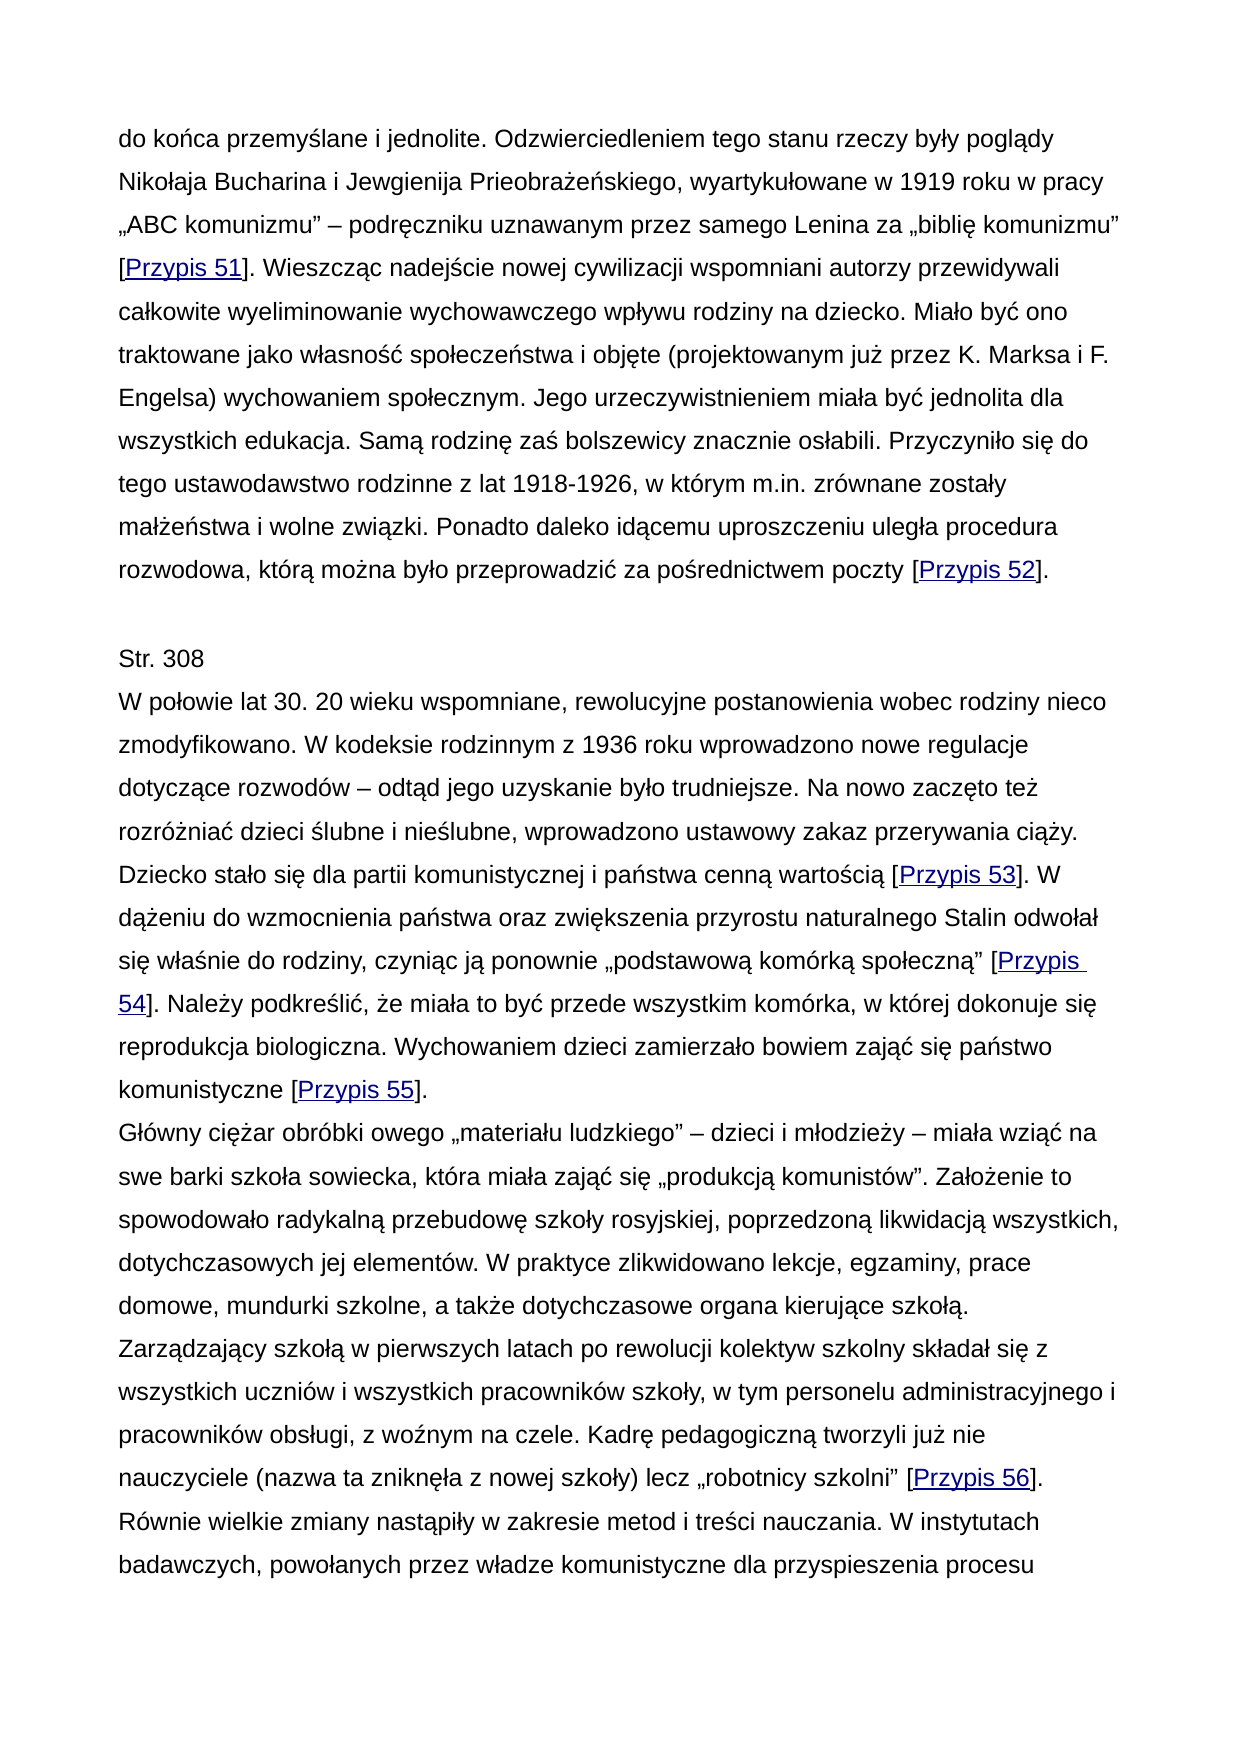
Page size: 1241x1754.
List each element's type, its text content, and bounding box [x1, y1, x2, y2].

text W połowie lat 30. 20 wieku wspomniane, rewolucyjne postanowienia wobec rodziny nieco zmodyfikowano. W kodeksie rodzinnym z 1936 roku wprowadzono nowe regulacje dotyczące rozwodów – odtąd jego uzyskanie było trudniejsze. Na nowo zaczęto też rozróżniać dzieci ślubne i nieślubne, wprowadzono ustawowy zakaz przerywania ciąży. Dziecko stało się dla partii komunistycznej i państwa cenną wartością [Przypis 53]. W dążeniu do wzmocnienia państwa oraz zwiększenia przyrostu naturalnego Stalin odwołał się właśnie do rodziny, czyniąc ją ponownie „podstawową komórką społeczną” [Przypis 54]. Należy podkreślić, że miała to być przede wszystkim komórka, w której dokonuje się reprodukcja biologiczna. Wychowaniem dzieci zamierzało bowiem zająć się państwo komunistyczne [Przypis 55]. [118, 687, 1122, 1104]
text Główny ciężar obróbki owego „materiału ludzkiego” – dzieci i młodzieży – miała wziąć na swe barki szkoła sowiecka, która miała zająć się „produkcją komunistów”. Założenie to spowodowało radykalną przebudowę szkoły rosyjskiej, poprzedzoną likwidacją wszystkich, dotychczasowych jej elementów. W praktyce zlikwidowano lekcje, egzaminy, prace domowe, mundurki szkolne, a także dotychczasowe organa kierujące szkołą. Zarządzający szkołą w pierwszych latach po rewolucji kolektyw szkolny składał się z wszystkich uczniów i wszystkich pracowników szkoły, w tym personelu administracyjnego i pracowników obsługi, z woźnym na czele. Kadrę pedagogiczną tworzyli już nie nauczyciele (nazwa ta zniknęła z nowej szkoły) lecz „robotnicy szkolni” [Przypis 56]. Równie wielkie zmiany nastąpiły w zakresie metod i treści nauczania. W instytutach badawczych, powołanych przez władze komunistyczne dla przyspieszenia procesu [118, 1118, 1122, 1578]
text do końca przemyślane i jednolite. Odzwierciedleniem tego stanu rzeczy były poglądy Nikołaja Bucharina i Jewgienija Prieobrażeńskiego, wyartykułowane w 1919 roku w pracy „ABC komunizmu” – podręczniku uznawanym przez samego Lenina za „biblię komunizmu” [Przypis 51]. Wieszcząc nadejście nowej cywilizacji wspomniani autorzy przewidywali całkowite wyeliminowanie wychowawczego wpływu rodziny na dziecko. Miało być ono traktowane jako własność społeczeństwa i objęte (projektowanym już przez K. Marksa i F. Engelsa) wychowaniem społecznym. Jego urzeczywistnieniem miała być jednolita dla wszystkich edukacja. Samą rodzinę zaś bolszewicy znacznie osłabili. Przyczyniło się do tego ustawodawstwo rodzinne z lat 1918-1926, w którym m.in. zrównane zostały małżeństwa i wolne związki. Ponadto daleko idącemu uproszczeniu uległa procedura rozwodowa, którą można było przeprowadzić za pośrednictwem poczty [Przypis 52]. [118, 124, 1122, 584]
text Str. 308 [118, 644, 1122, 673]
